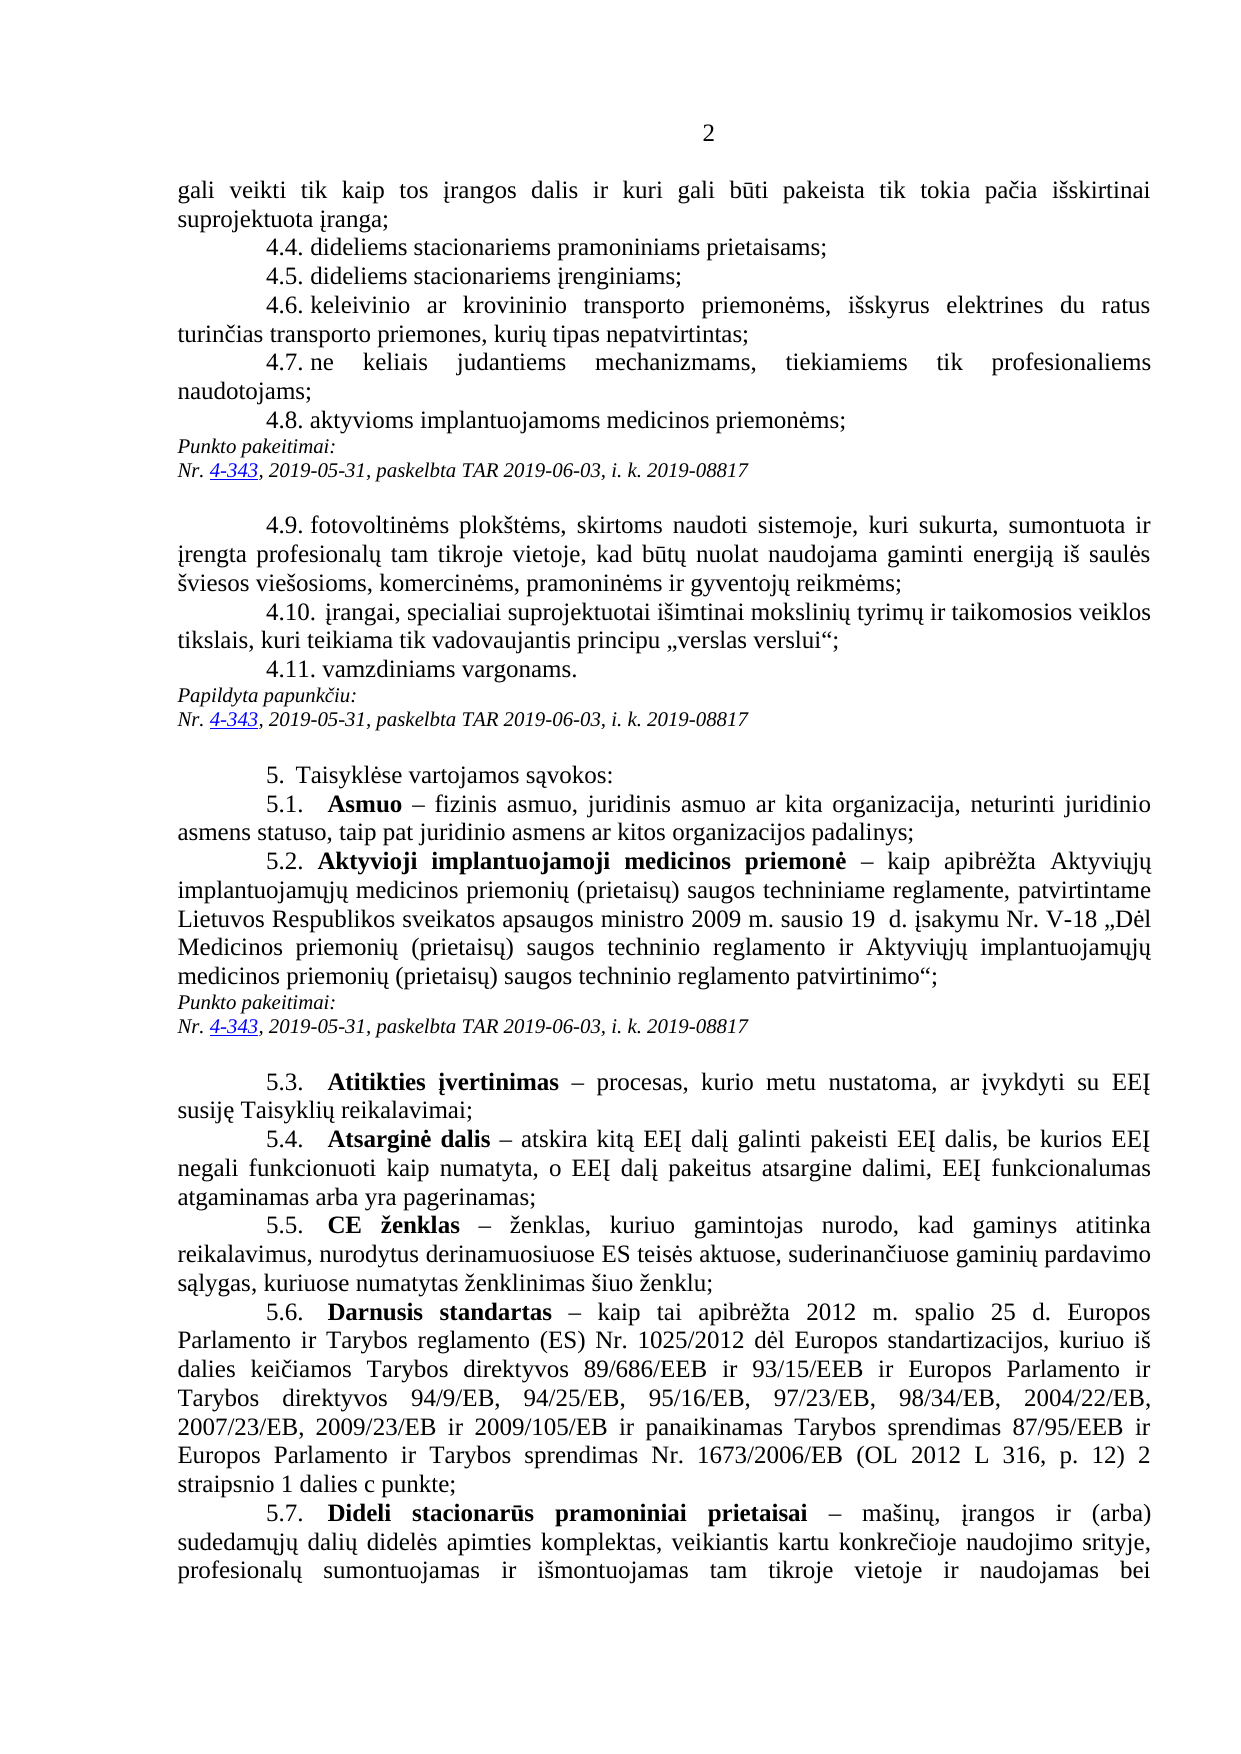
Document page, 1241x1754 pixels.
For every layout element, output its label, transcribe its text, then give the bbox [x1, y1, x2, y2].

text 5.6. Darnusis standartas – kaip tai apibrėžta 2012 m. spalio 25 d. Europos Parlamento ir Tarybos reglamento (ES) Nr. 1025/2012 dėl Europos standartizacijos, kuriuo iš dalies keičiamos Tarybos direktyvos 89/686/EEB ir 93/15/EEB ir Europos Parlamento ir Tarybos direktyvos 94/9/EB, 94/25/EB, 95/16/EB, 97/23/EB, 98/34/EB, 2004/22/EB, 2007/23/EB, 2009/23/EB ir 2009/105/EB ir panaikinamas Tarybos sprendimas 87/95/EEB ir Europos Parlamento ir Tarybos sprendimas Nr. 1673/2006/EB (OL 2012 L 316, p. 12) 2 straipsnio 1 dalies c punkte; [177, 1297, 1152, 1498]
text 5.1. Asmuo – fizinis asmuo, juridinis asmuo ar kita organizacija, neturinti juridinio asmens statuso, taip pat juridinio asmens ar kitos organizacijos padalinys; [177, 789, 1152, 846]
text 4.6. keleivinio ar krovininio transporto priemonėms, išskyrus elektrines du ratus turinčias transporto priemones, kurių tipas nepatvirtintas; [177, 290, 1152, 347]
text 4.10. įrangai, specialiai suprojektuotai išimtinai mokslinių tyrimų ir taikomosios veiklos tikslais, kuri teikiama tik vadovaujantis principu „verslas verslui“; [177, 597, 1152, 654]
text Punkto pakeitimai: [177, 990, 1152, 1014]
text 4.5. dideliems stacionariems įrenginiams; [177, 261, 1152, 290]
text 4.8. aktyvioms implantuojamoms medicinos priemonėms; [177, 405, 1152, 434]
text 4.9. fotovoltinėms plokštėms, skirtoms naudoti sistemoje, kuri sukurta, sumontuota ir įrengta profesionalų tam tikroje vietoje, kad būtų nuolat naudojama gaminti energiją iš saulės šviesos viešosioms, komercinėms, pramoninėms ir gyventojų reikmėms; [177, 511, 1152, 597]
text Nr. 4-343, 2019-05-31, paskelbta TAR 2019-06-03, i. k. 2019-08817 [177, 707, 1152, 731]
text Punkto pakeitimai: [177, 434, 1152, 458]
text 5.3. Atitikties įvertinimas – procesas, kurio metu nustatoma, ar įvykdyti su EEĮ susiję Taisyklių reikalavimai; [177, 1067, 1152, 1124]
text 5.2. Aktyvioji implantuojamoji medicinos priemonė – kaip apibrėžta Aktyviųjų implantuojamųjų medicinos priemonių (prietaisų) saugos techniniame reglamente, patvirtintame Lietuvos Respublikos sveikatos apsaugos ministro 2009 m. sausio 19 d. įsakymu Nr. V-18 „Dėl Medicinos priemonių (prietaisų) saugos techninio reglamento ir Aktyviųjų implantuojamųjų medicinos priemonių (prietaisų) saugos techninio reglamento patvirtinimo“; [177, 846, 1152, 990]
text 4.7. ne keliais judantiems mechanizmams, tiekiamiems tik profesionaliems naudotojams; [177, 347, 1152, 405]
text Nr. 4-343, 2019-05-31, paskelbta TAR 2019-06-03, i. k. 2019-08817 [177, 1014, 1152, 1038]
text 5.4. Atsarginė dalis – atskira kitą EEĮ dalį galinti pakeisti EEĮ dalis, be kurios EEĮ negali funkcionuoti kaip numatyta, o EEĮ dalį pakeitus atsargine dalimi, EEĮ funkcionalumas atgaminamas arba yra pagerinamas; [177, 1124, 1152, 1211]
text gali veikti tik kaip tos įrangos dalis ir kuri gali būti pakeista tik tokia pačia išskirtinai suprojektuota įranga; [177, 175, 1152, 232]
text 5. Taisyklėse vartojamos sąvokos: [177, 760, 1152, 789]
text 5.7. Dideli stacionarūs pramoniniai prietaisai – mašinų, įrangos ir (arba) sudedamųjų dalių didelės apimties komplektas, veikiantis kartu konkrečioje naudojimo srityje, profesionalų sumontuojamas ir išmontuojamas tam tikroje vietoje ir naudojamas bei [177, 1498, 1152, 1584]
text 4.4. dideliems stacionariems pramoniniams prietaisams; [177, 232, 1152, 261]
text 5.5. CE ženklas – ženklas, kuriuo gamintojas nurodo, kad gaminys atitinka reikalavimus, nurodytus derinamuosiuose ES teisės aktuose, suderinančiuose gaminių pardavimo sąlygas, kuriuose numatytas ženklinimas šiuo ženklu; [177, 1211, 1152, 1297]
text Nr. 4-343, 2019-05-31, paskelbta TAR 2019-06-03, i. k. 2019-08817 [177, 458, 1152, 482]
text 4.11. vamzdiniams vargonams. [177, 654, 1152, 683]
text Papildyta papunkčiu: [177, 683, 1152, 707]
